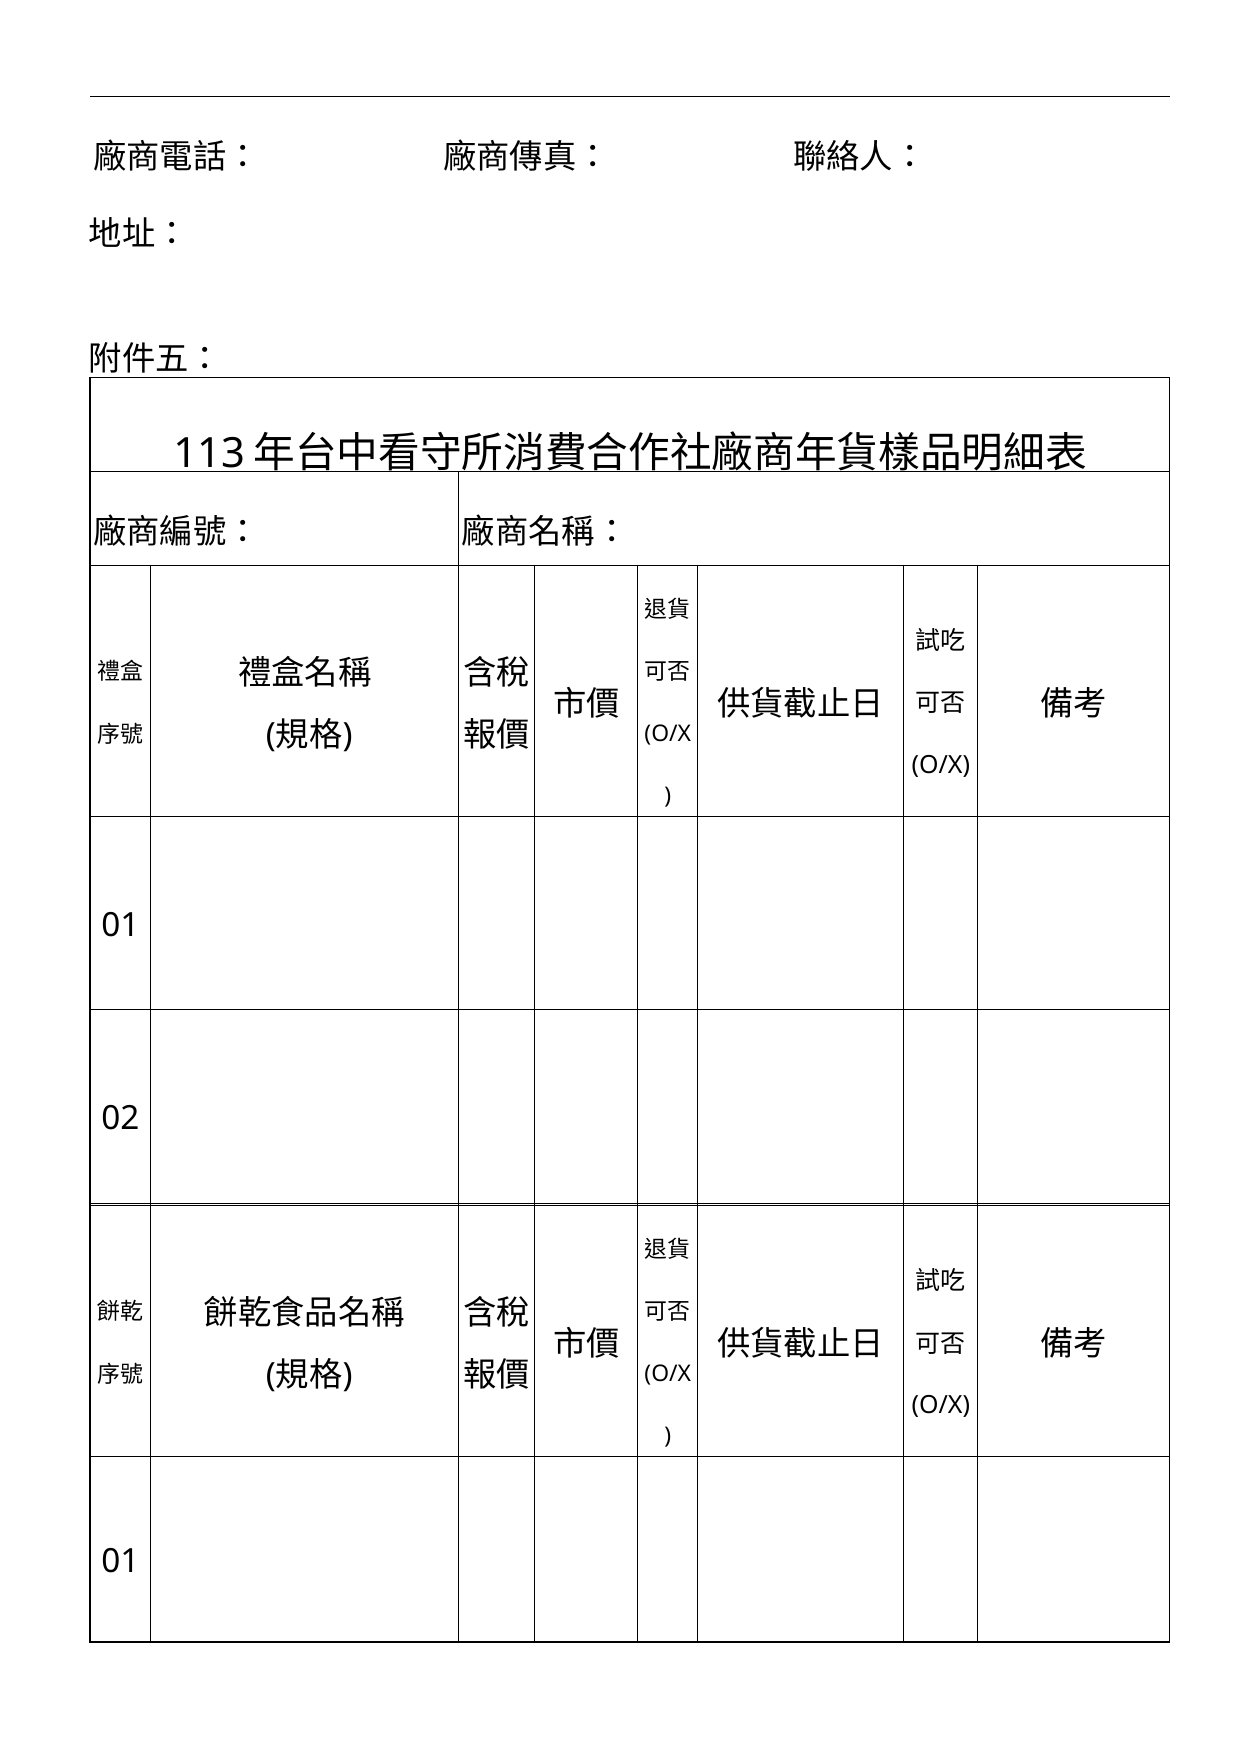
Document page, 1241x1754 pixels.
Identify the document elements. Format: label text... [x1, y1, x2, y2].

table_cell [459, 817, 534, 1009]
table_cell [151, 817, 458, 1009]
table_cell 廠商名稱： [459, 472, 1169, 564]
table_cell [638, 1010, 697, 1203]
table_cell 餅乾序號 [91, 1206, 150, 1456]
table_cell [904, 1010, 977, 1203]
table_cell 01 [91, 817, 150, 1009]
table_cell [978, 1010, 1169, 1203]
table_cell 含稅報價 [459, 1206, 534, 1456]
table_cell 廠商編號： [91, 472, 458, 564]
table_cell 廠商電話： [90, 97, 440, 189]
table_cell [698, 817, 903, 1009]
table_cell [459, 1457, 534, 1641]
table_cell 禮盒序號 [91, 566, 150, 816]
table_cell 供貨截止日 [698, 1206, 903, 1456]
table_cell 廠商傳真： [440, 97, 790, 189]
table_cell [698, 1010, 903, 1203]
table_cell [535, 1010, 637, 1203]
table_cell 含稅報價 [459, 566, 534, 816]
table_cell 試吃可否(O/X) [904, 566, 977, 816]
table_cell [638, 817, 697, 1009]
table_cell 退貨可否 (O/X) [638, 1206, 697, 1456]
table_cell 01 [91, 1457, 150, 1641]
table_cell 聯絡人： [790, 97, 1169, 189]
text 地址： [89, 189, 1137, 252]
table_cell [904, 1457, 977, 1641]
table_cell 餅乾食品名稱 (規格) [151, 1206, 458, 1456]
table_cell [978, 1457, 1169, 1641]
table_cell [459, 1010, 534, 1203]
table_cell 禮盒名稱 (規格) [151, 566, 458, 816]
table_cell 退貨可否 (O/X) [638, 566, 697, 816]
table_cell 試吃可否(O/X) [904, 1206, 977, 1456]
table_cell [535, 1457, 637, 1641]
table_cell [638, 1457, 697, 1641]
table_cell [535, 817, 637, 1009]
table_cell [151, 1010, 458, 1203]
table_cell [151, 1457, 458, 1641]
table_cell 02 [91, 1010, 150, 1203]
table_cell [904, 817, 977, 1009]
table_cell 備考 [978, 1206, 1169, 1456]
table_cell [978, 817, 1169, 1009]
table_cell 市價 [535, 566, 637, 816]
text 附件五： [89, 314, 1137, 377]
table_cell 供貨截止日 [698, 566, 903, 816]
table_cell 市價 [535, 1206, 637, 1456]
table_cell [698, 1457, 903, 1641]
table_cell 備考 [978, 566, 1169, 816]
table_header 113年台中看守所消費合作社廠商年貨樣品明細表 [91, 378, 1169, 471]
